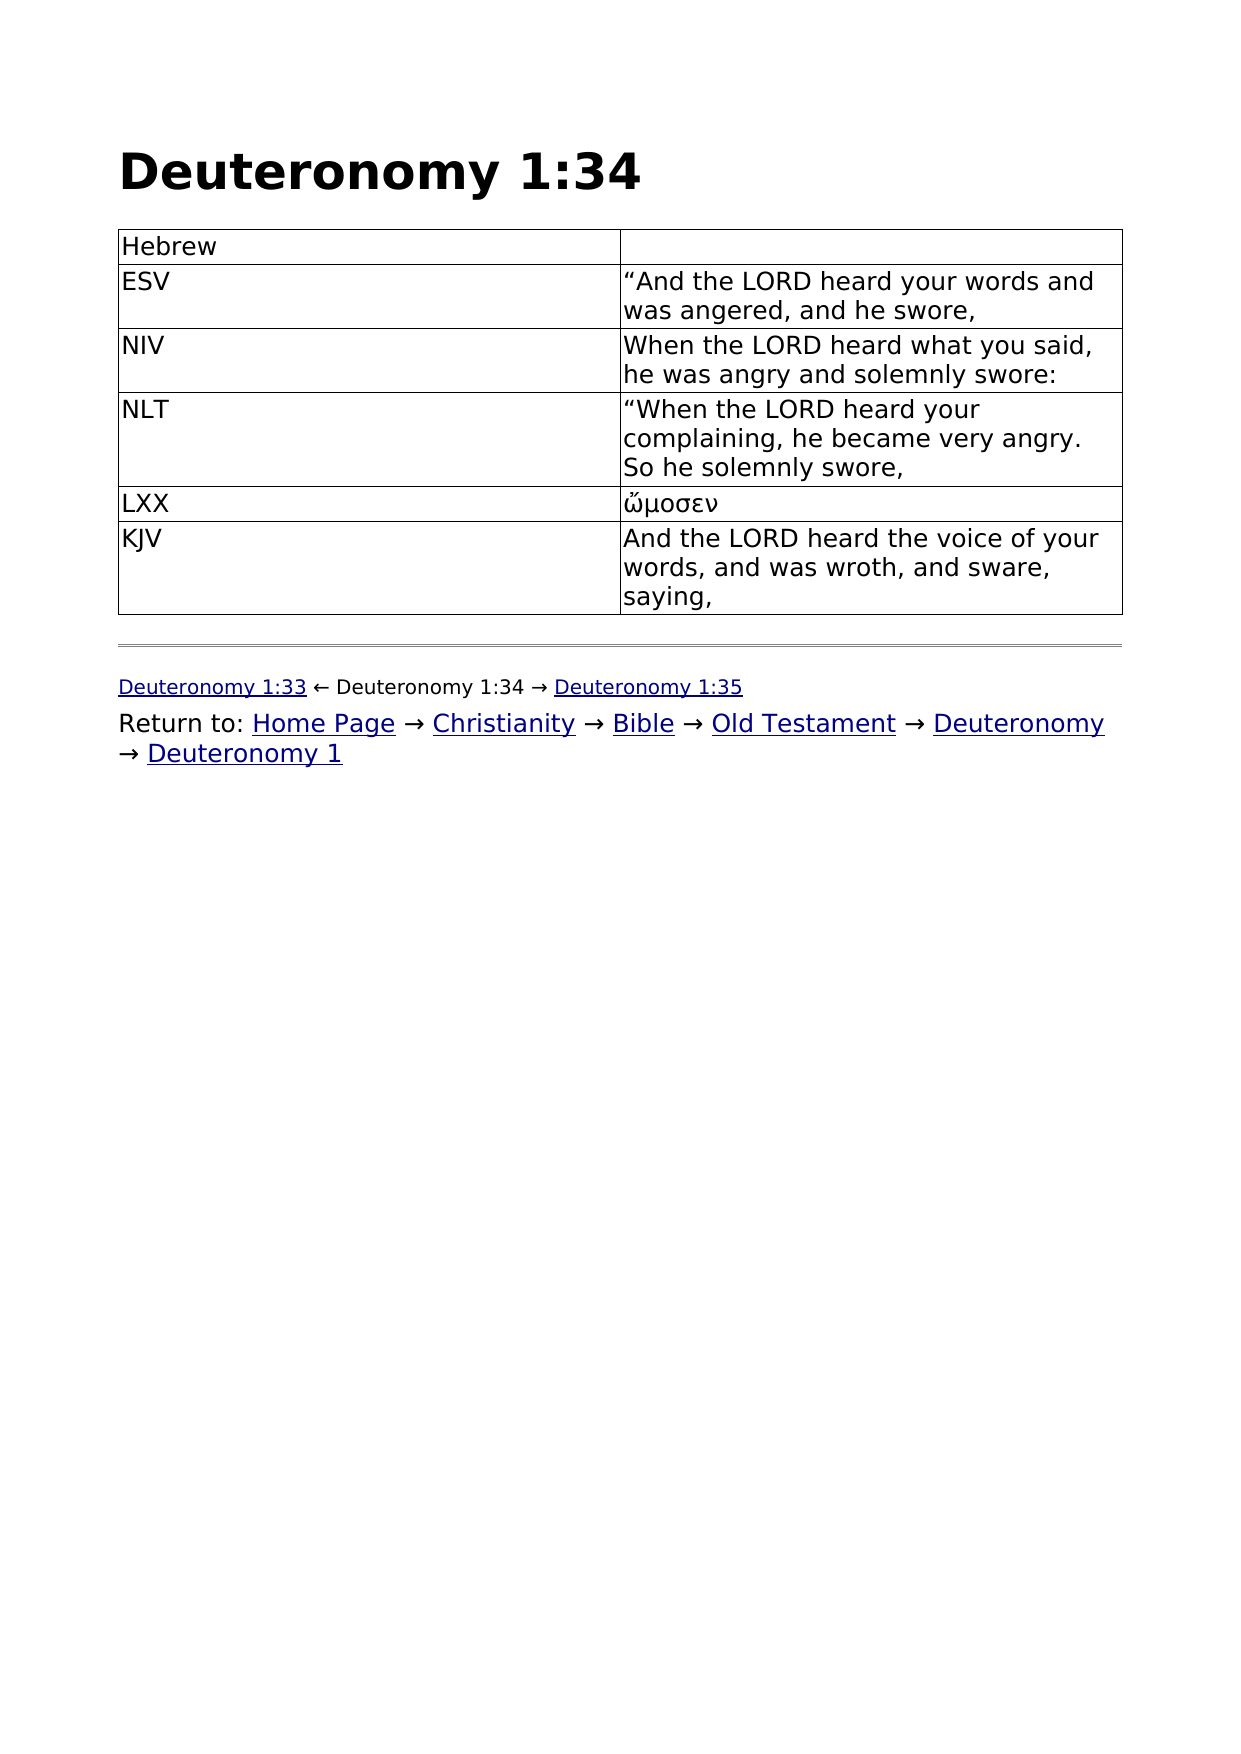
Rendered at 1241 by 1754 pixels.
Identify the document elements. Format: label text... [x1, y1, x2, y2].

table_cell LXX [119, 487, 620, 521]
subtitle Deuteronomy 1:34 [118, 143, 1122, 201]
table_cell NLT [119, 393, 620, 486]
table_cell “And the LORD heard your words and was angered, and he swore, [621, 265, 1122, 328]
table_header Hebrew [119, 230, 620, 264]
table_header [621, 230, 1122, 264]
table_cell ὤμοσεν [621, 487, 1122, 521]
table_cell And the LORD heard the voice of your words, and was wroth, and sware, saying, [621, 522, 1122, 614]
table_cell KJV [119, 522, 620, 614]
table_cell “When the LORD heard your complaining, he became very angry. So he solemnly swore, [621, 393, 1122, 486]
table_cell NIV [119, 329, 620, 392]
text Deuteronomy 1:33 ← Deuteronomy 1:34 → Deuteronomy 1:35 [118, 676, 1122, 709]
text Return to: Home Page → Christianity → Bible → Old Testament → Deuteronomy → Deuteronomy 1 [118, 709, 1122, 768]
table_cell ESV [119, 265, 620, 328]
table_cell When the LORD heard what you said, he was angry and solemnly swore: [621, 329, 1122, 392]
